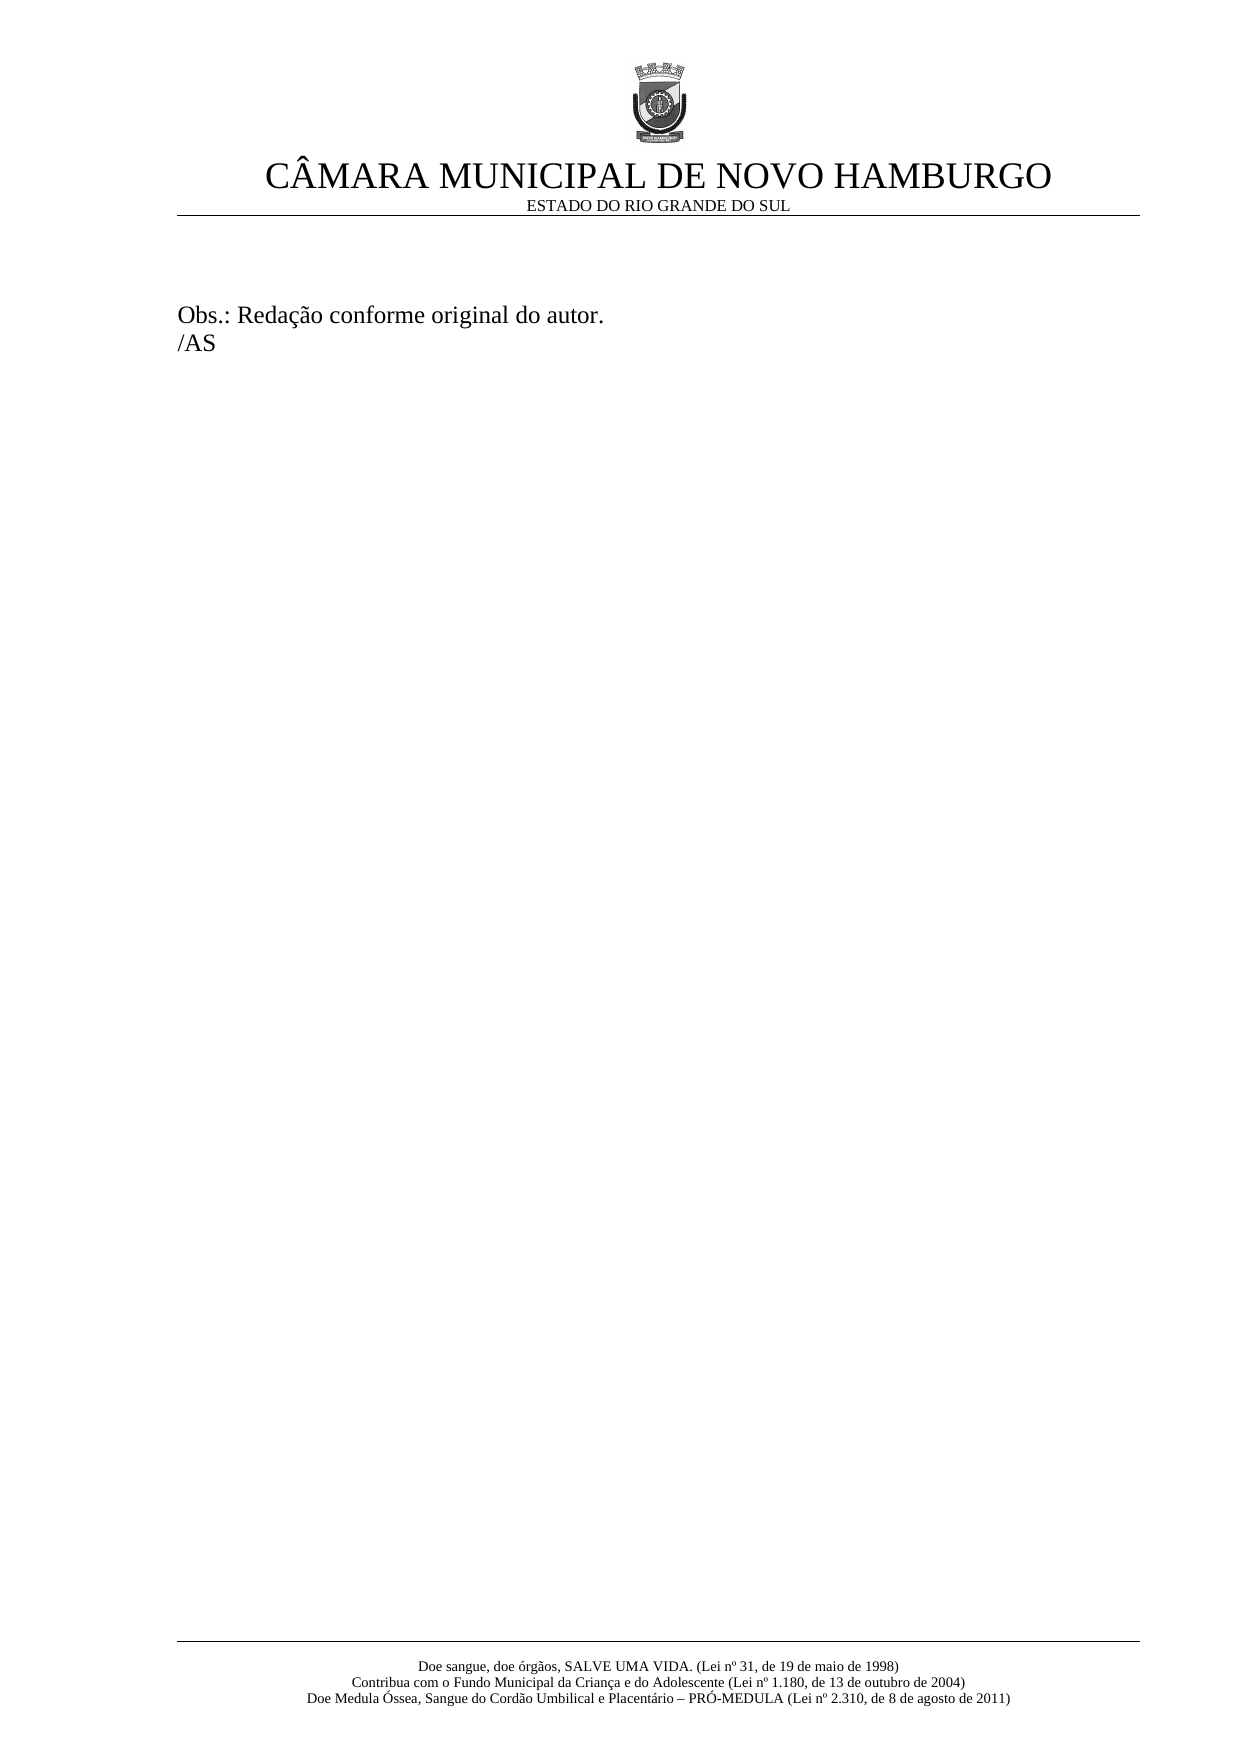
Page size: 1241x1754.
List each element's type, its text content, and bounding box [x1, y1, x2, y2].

text /AS [177, 329, 1140, 357]
text Obs.: Redação conforme original do autor. [177, 301, 1140, 329]
